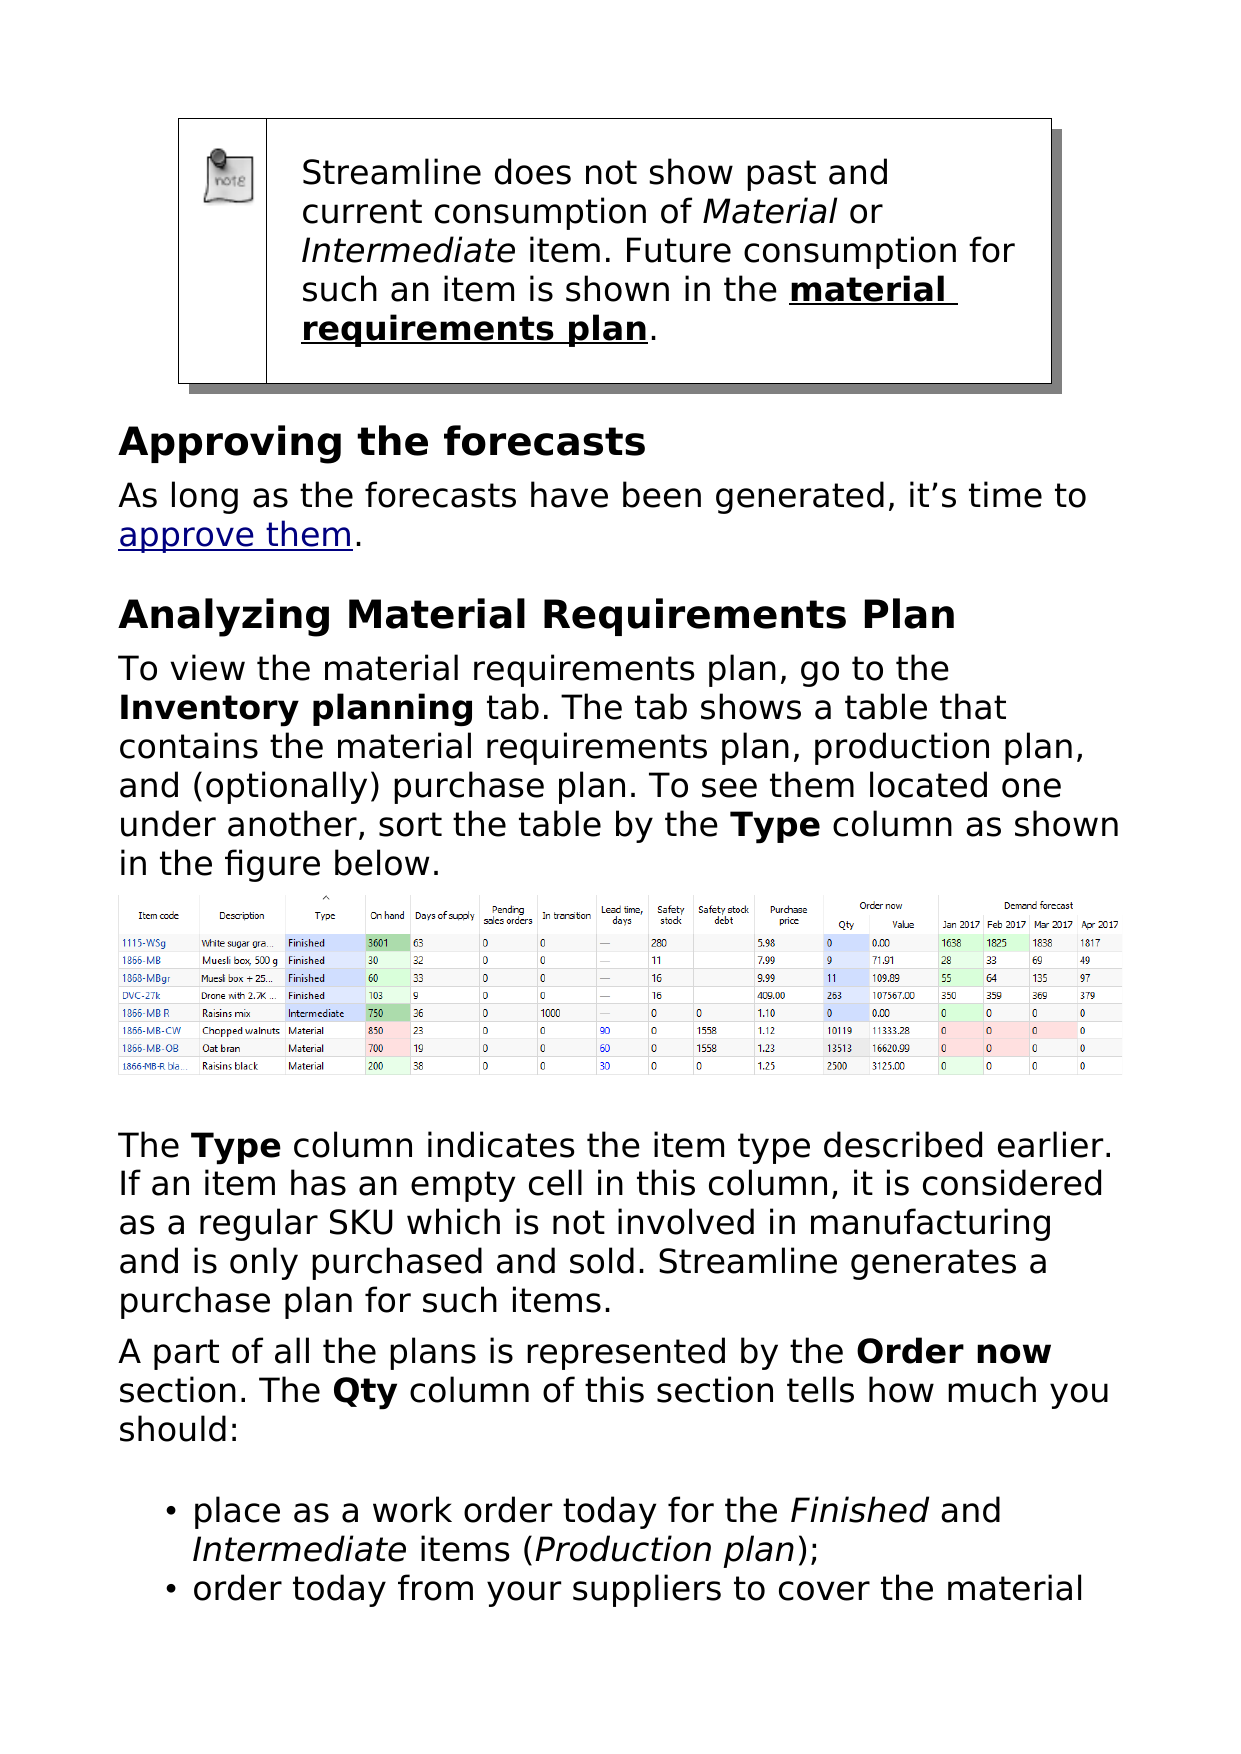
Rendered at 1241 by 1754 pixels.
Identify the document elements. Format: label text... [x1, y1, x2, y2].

text To view the material requirements plan, go to the Inventory planning tab. The tab shows a table that contains the material requirements plan, production plan, and (optionally) purchase plan. To see them located one under another, sort the table by the Type column as shown in the figure below. [118, 650, 1122, 883]
table_header [179, 119, 266, 383]
table_header Streamline does not show past and current consumption of Material or Intermediate item. Future consumption for such an item is shown in the material requirements plan. [267, 119, 1051, 383]
picture [118, 895, 1123, 1075]
subtitle Approving the forecasts [118, 419, 1122, 464]
list place as a work order today for the Finished and Intermediate items (Production plan); [177, 1491, 1122, 1569]
text As long as the forecasts have been generated, it’s time to approve them. [118, 477, 1122, 554]
picture [190, 141, 266, 217]
list order today from your suppliers to cover the material [177, 1569, 1122, 1608]
subtitle Analyzing Material Requirements Plan [118, 592, 1122, 637]
text A part of all the plans is represented by the Order now section. The Qty column of this section tells how much you should: [118, 1333, 1122, 1449]
text The Type column indicates the item type described earlier. If an item has an empty cell in this column, it is considered as a regular SKU which is not involved in manufacturing and is only purchased and sold. Streamline generates a purchase plan for such items. [118, 1126, 1122, 1320]
